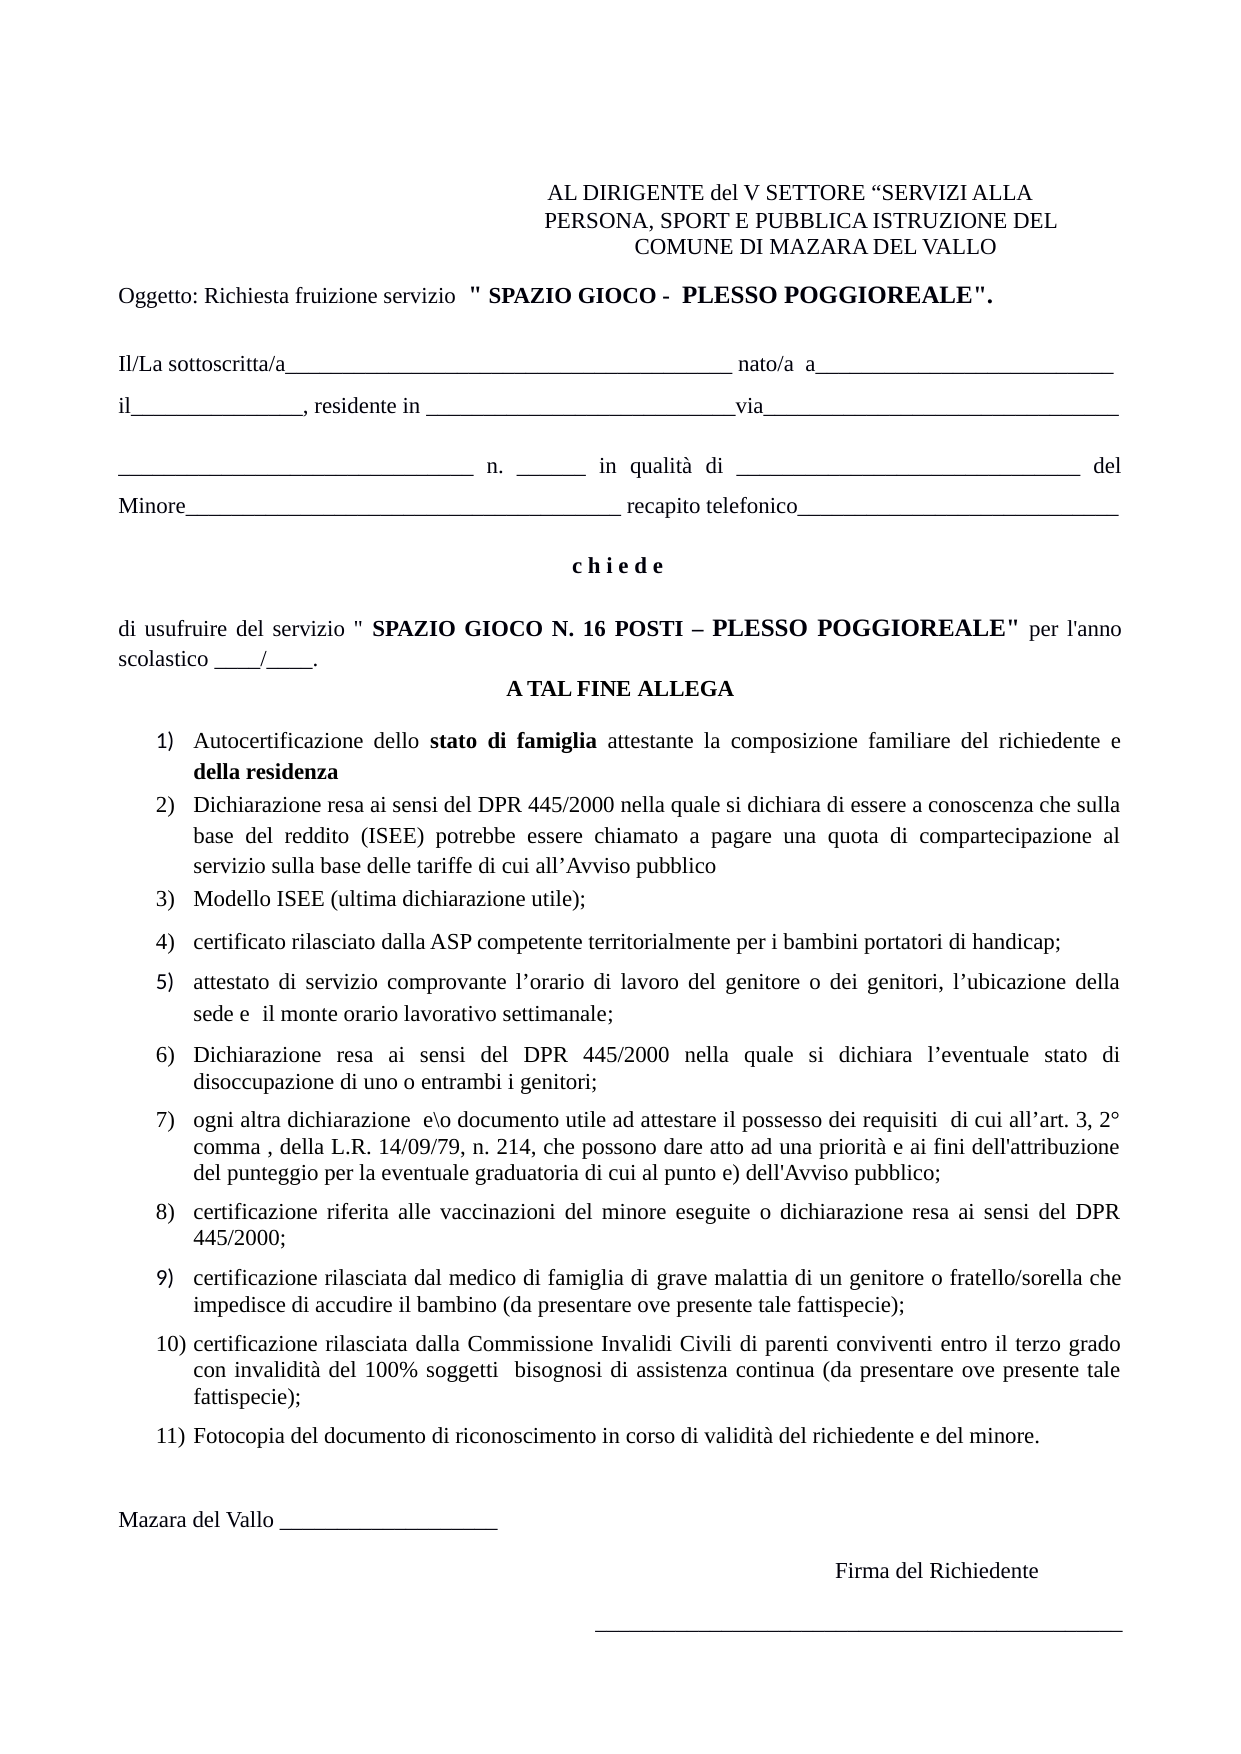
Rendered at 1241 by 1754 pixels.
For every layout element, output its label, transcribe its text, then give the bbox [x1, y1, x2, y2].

text Il/La sottoscritta/a_______________________________________ nato/a a__________________________ [118, 350, 1122, 376]
list certificazione rilasciata dalla Commissione Invalidi Civili di parenti conviventi entro il terzo grado con invalidità del 100% soggetti bisognosi di assistenza continua (da presentare ove presente tale fattispecie); [156, 1330, 1122, 1409]
list certificazione riferita alle vaccinazioni del minore eseguite o dichiarazione resa ai sensi del DPR 445/2000; [156, 1198, 1122, 1251]
list certificato rilasciato dalla ASP competente territorialmente per i bambini portatori di handicap; [156, 928, 1122, 954]
text Mazara del Vallo ___________________ [118, 1506, 1122, 1532]
text il_______________, residente in ___________________________via_______________________________ [118, 392, 1122, 418]
text ______________________________________________ [118, 1608, 1122, 1634]
text A TAL FINE ALLEGA [118, 675, 1122, 702]
list Modello ISEE (ultima dichiarazione utile); [156, 885, 1122, 912]
text di usufruire del servizio " SPAZIO GIOCO N. 16 POSTI – PLESSO POGGIOREALE" per l'anno scolastico ____/____. [118, 613, 1122, 672]
list Dichiarazione resa ai sensi del DPR 445/2000 nella quale si dichiara l’eventuale stato di disoccupazione di uno o entrambi i genitori; [156, 1041, 1122, 1094]
list certificazione rilasciata dal medico di famiglia di grave malattia di un genitore o fratello/sorella che impedisce di accudire il bambino (da presentare ove presente tale fattispecie); [156, 1263, 1122, 1318]
list Dichiarazione resa ai sensi del DPR 445/2000 nella quale si dichiara di essere a conoscenza che sulla base del reddito (ISEE) potrebbe essere chiamato a pagare una quota di compartecipazione al servizio sulla base delle tariffe di cui all’Avviso pubblico [156, 792, 1122, 878]
list attestato di servizio comprovante l’orario di lavoro del genitore o dei genitori, l’ubicazione della sede e il monte orario lavorativo settimanale; [156, 967, 1122, 1029]
list Autocertificazione dello stato di famiglia attestante la composizione familiare del richiedente e della residenza [156, 726, 1122, 785]
text AL DIRIGENTE del V SETTORE “SERVIZI ALLA PERSONA, SPORT E PUBBLICA ISTRUZIONE DEL COMUNE DI MAZARA DEL VALLO [118, 176, 1122, 259]
text Firma del Richiedente [118, 1557, 1122, 1583]
text _______________________________ n. ______ in qualità di ______________________________ del Minore______________________________________ recapito telefonico____________________________ [118, 452, 1122, 518]
text c h i e d e [118, 552, 1122, 579]
text Oggetto: Richiesta fruizione servizio " SPAZIO GIOCO - PLESSO POGGIOREALE". [118, 280, 1122, 309]
list ogni altra dichiarazione e\o documento utile ad attestare il possesso dei requisiti di cui all’art. 3, 2° comma , della L.R. 14/09/79, n. 214, che possono dare atto ad una priorità e ai fini dell'attribuzione del punteggio per la eventuale graduatoria di cui al punto e) dell'Avviso pubblico; [156, 1107, 1122, 1186]
list Fotocopia del documento di riconoscimento in corso di validità del richiedente e del minore. [156, 1422, 1122, 1448]
